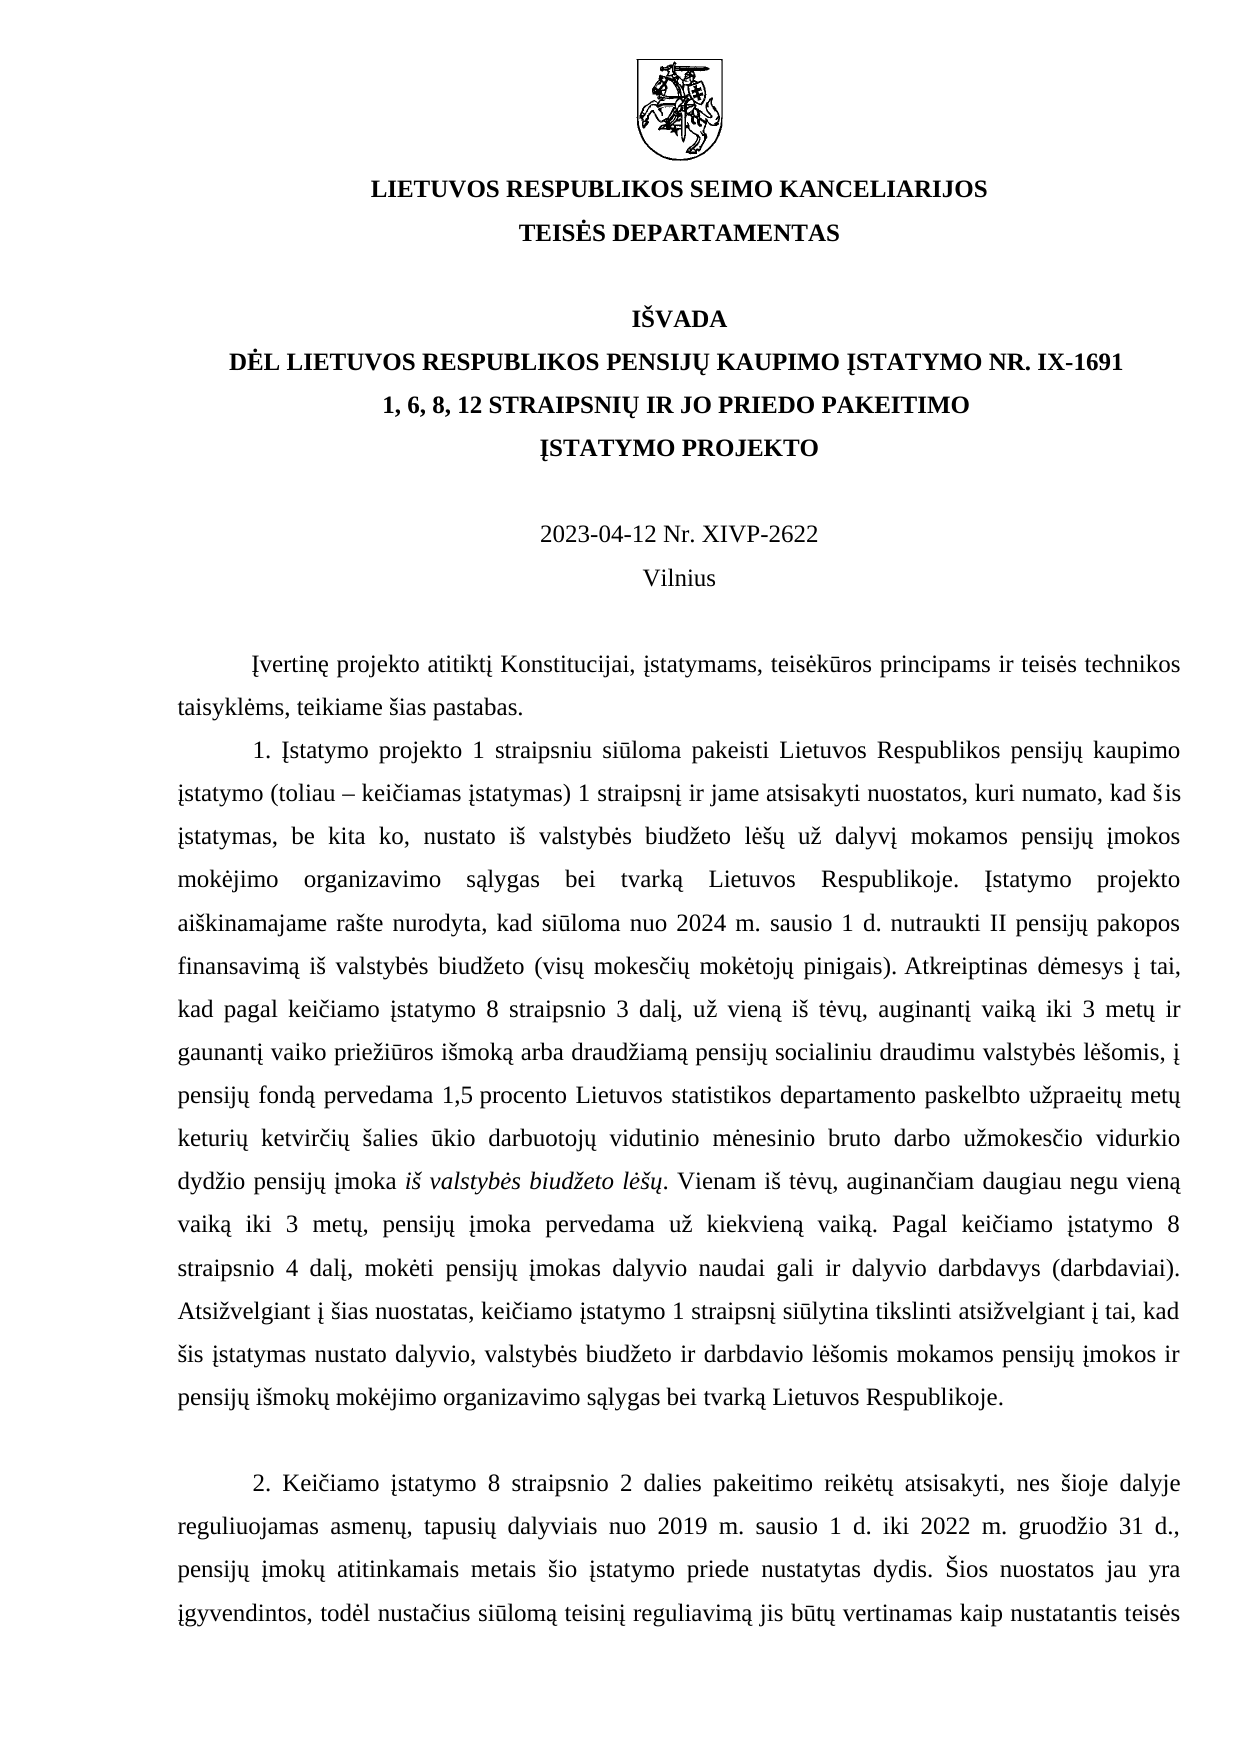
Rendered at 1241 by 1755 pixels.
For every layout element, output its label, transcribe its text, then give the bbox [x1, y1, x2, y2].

text 1, 6, 8, 12 STRAIPSNIŲ IR JO PRIEDO PAKEITIMO [177, 390, 1181, 419]
subtitle TEISĖS DEPARTAMENTAS [177, 218, 1181, 246]
text 1. Įstatymo projekto 1 straipsniu siūloma pakeisti Lietuvos Respublikos pensijų kaupimo įstatymo (toliau – keičiamas įstatymas) 1 straipsnį ir jame atsisakyti nuostatos, kuri numato, kad šis įstatymas, be kita ko, nustato iš valstybės biudžeto lėšų už dalyvį mokamos pensijų įmokos mokėjimo organizavimo sąlygas bei tvarką Lietuvos Respublikoje. Įstatymo projekto aiškinamajame rašte nurodyta, kad siūloma nuo 2024 m. sausio 1 d. nutraukti II pensijų pakopos finansavimą iš valstybės biudžeto (visų mokesčių mokėtojų pinigais). Atkreiptinas dėmesys į tai, kad pagal keičiamo įstatymo 8 straipsnio 3 dalį, už vieną iš tėvų, auginantį vaiką iki 3 metų ir gaunantį vaiko priežiūros išmoką arba draudžiamą pensijų socialiniu draudimu valstybės lėšomis, į pensijų fondą pervedama 1,5 procento Lietuvos statistikos departamento paskelbto užpraeitų metų keturių ketvirčių šalies ūkio darbuotojų vidutinio mėnesinio bruto darbo užmokesčio vidurkio dydžio pensijų įmoka iš valstybės biudžeto lėšų. Vienam iš tėvų, auginančiam daugiau negu vieną vaiką iki 3 metų, pensijų įmoka pervedama už kiekvieną vaiką. Pagal keičiamo įstatymo 8 straipsnio 4 dalį, mokėti pensijų įmokas dalyvio naudai gali ir dalyvio darbdavys (darbdaviai). Atsižvelgiant į šias nuostatas, keičiamo įstatymo 1 straipsnį siūlytina tikslinti atsižvelgiant į tai, kad šis įstatymas nustato dalyvio, valstybės biudžeto ir darbdavio lėšomis mokamos pensijų įmokos ir pensijų išmokų mokėjimo organizavimo sąlygas bei tvarką Lietuvos Respublikoje. [177, 735, 1181, 1411]
text 2. Keičiamo įstatymo 8 straipsnio 2 dalies pakeitimo reikėtų atsisakyti, nes šioje dalyje reguliuojamas asmenų, tapusių dalyviais nuo 2019 m. sausio 1 d. iki 2022 m. gruodžio 31 d., pensijų įmokų atitinkamais metais šio įstatymo priede nustatytas dydis. Šios nuostatos jau yra įgyvendintos, todėl nustačius siūlomą teisinį reguliavimą jis būtų vertinamas kaip nustatantis teisės [177, 1468, 1181, 1626]
text LIETUVOS RESPUBLIKOS SEIMO KANCELIARIJOS [177, 174, 1181, 203]
text Įvertinę projekto atitiktį Konstitucijai, įstatymams, teisėkūros principams ir teisės technikos taisyklėms, teikiame šias pastabas. [177, 649, 1181, 721]
text ĮSTATYMO PROJEKTO [177, 433, 1181, 462]
text DĖL LIETUVOS RESPUBLIKOS PENSIJŲ KAUPIMO ĮSTATYMO NR. IX-1691 [177, 347, 1181, 376]
text Vilnius [177, 563, 1181, 591]
text 2023-04-12 Nr. XIVP-2622 [177, 519, 1181, 548]
text IŠVADA [177, 304, 1181, 333]
